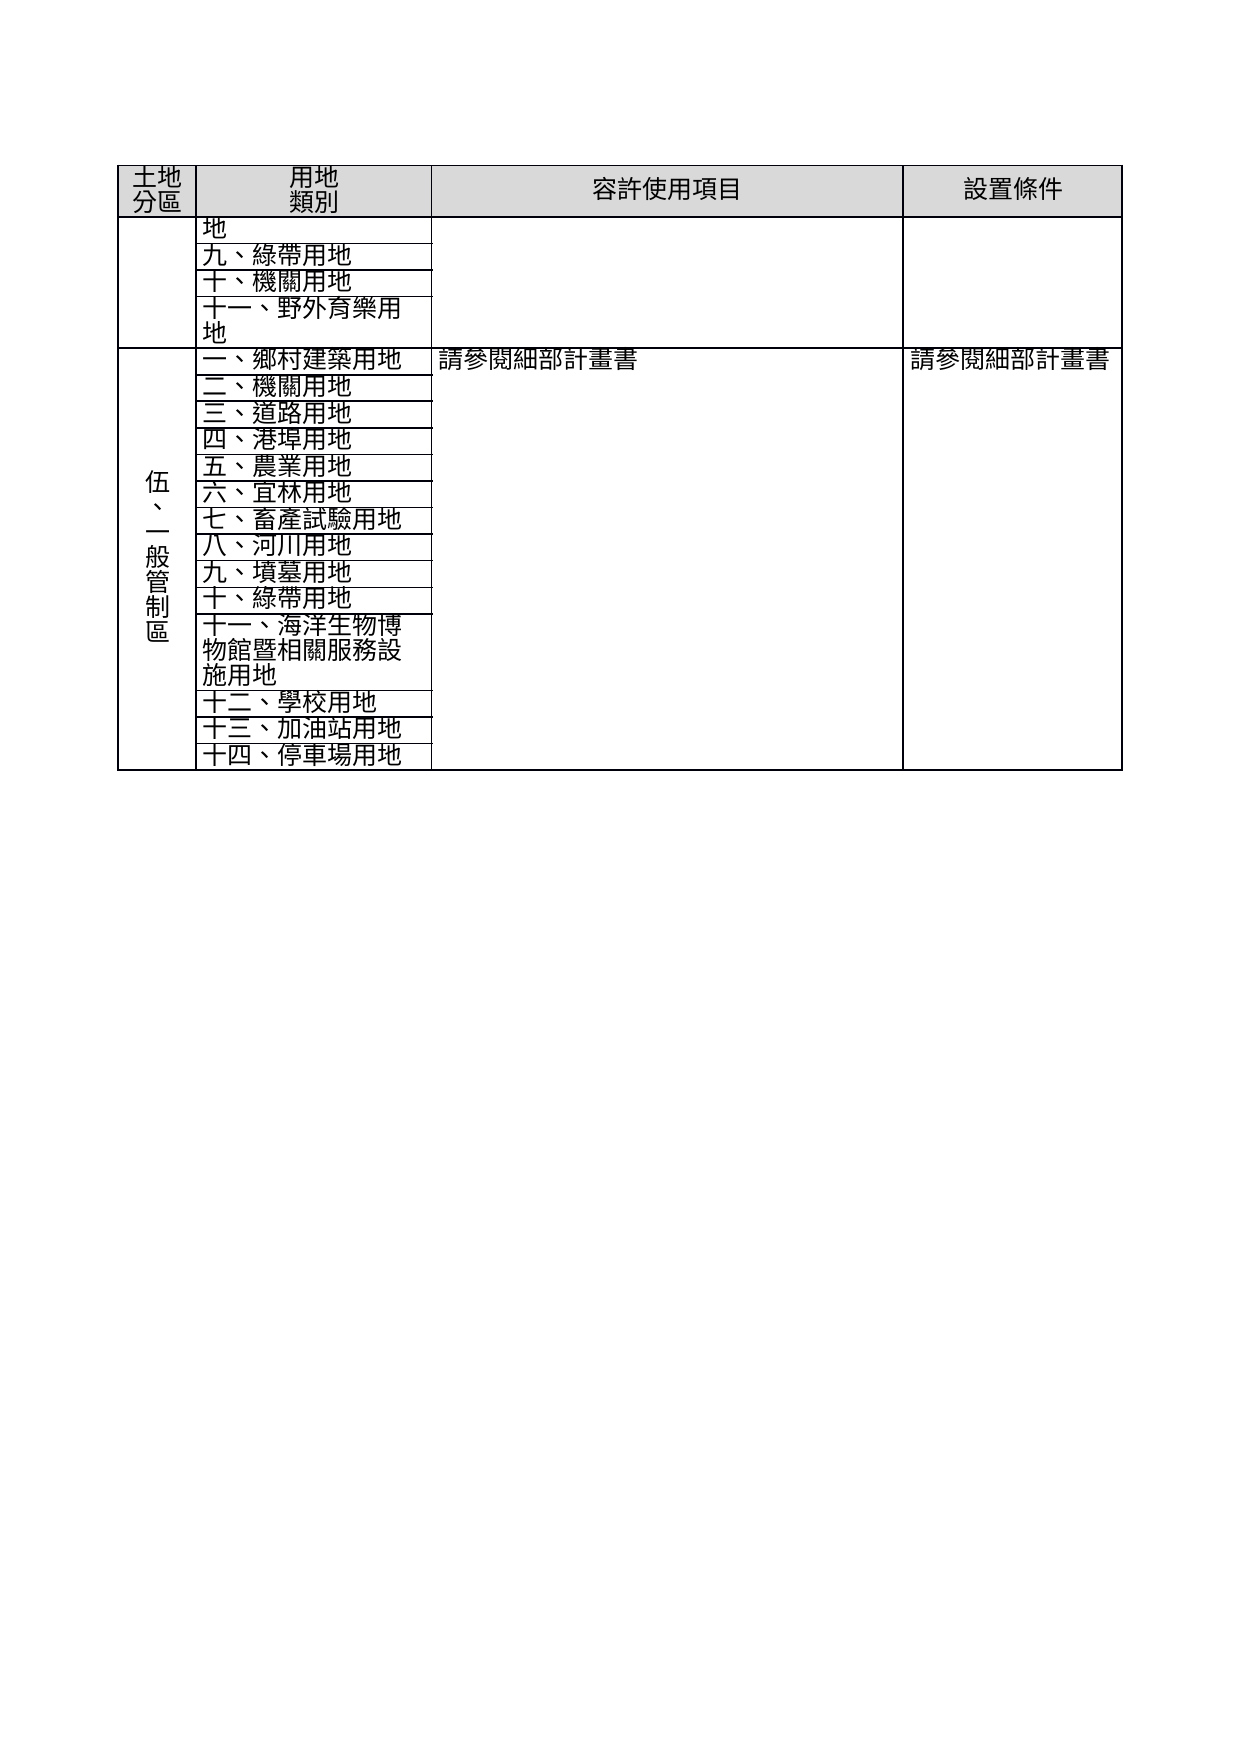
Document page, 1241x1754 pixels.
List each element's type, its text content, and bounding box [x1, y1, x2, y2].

table_cell [119, 218, 195, 347]
table_cell 請參閱細部計畫書 [904, 349, 1121, 769]
table_cell 九、墳墓用地 [197, 561, 431, 586]
table_header 用地 類別 [197, 166, 431, 216]
table_cell 八、河川用地 [197, 535, 431, 560]
table_cell 五、農業用地 [197, 455, 431, 480]
table_header 設置條件 [904, 166, 1121, 216]
table_cell 三、道路用地 [197, 402, 431, 427]
table_cell 十、綠帶用地 [197, 588, 431, 613]
table_cell 十一、海洋生物博物館暨相關服務設施用地 [197, 615, 431, 689]
table_cell 地 [197, 218, 431, 243]
table_cell 四、港埠用地 [197, 429, 431, 453]
table_cell 請參閱細部計畫書 [432, 349, 902, 769]
table_cell 一、鄉村建築用地 [197, 349, 431, 374]
table_cell 伍 、 一 般 管 制 區 [119, 349, 195, 769]
table_cell 十三、加油站用地 [197, 718, 431, 743]
table_cell [904, 218, 1121, 347]
table_cell 九、綠帶用地 [197, 244, 431, 269]
table_cell 二、機關用地 [197, 376, 431, 400]
table_cell [432, 218, 902, 347]
table_cell 六、宜林用地 [197, 482, 431, 507]
table_header 土地分區 [119, 166, 195, 216]
table_cell 七、畜產試驗用地 [197, 508, 431, 533]
table_cell 十一、野外育樂用地 [197, 297, 431, 347]
table_header 容許使用項目 [432, 166, 902, 216]
table_cell 十四、停車場用地 [197, 744, 431, 769]
table_cell 十二、學校用地 [197, 691, 431, 716]
table_cell 十、機關用地 [197, 271, 431, 296]
